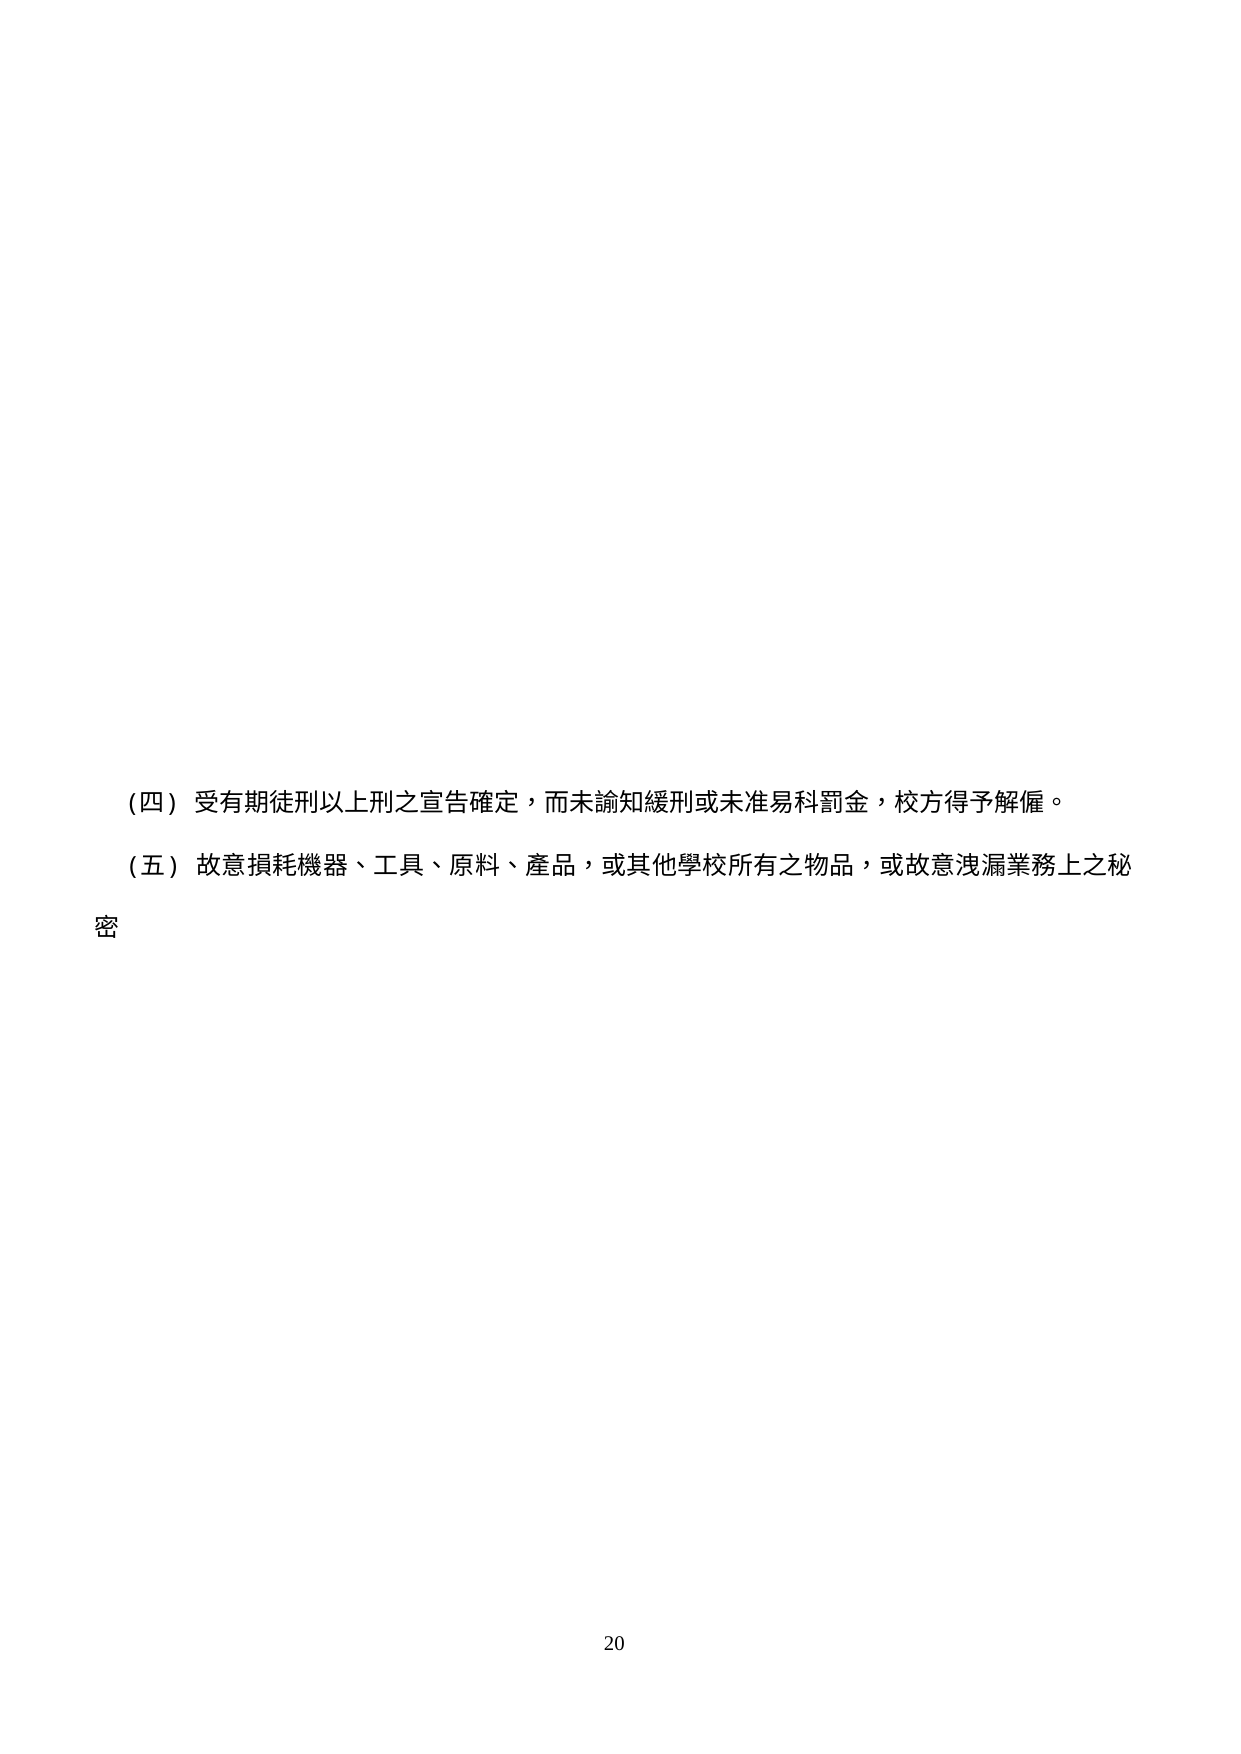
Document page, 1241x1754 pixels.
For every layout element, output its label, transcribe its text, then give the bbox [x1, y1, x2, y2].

text (五) 故意損耗機器、工具、原料、產品，或其他學校所有之物品，或故意洩漏業務上之秘密 [94, 822, 1134, 947]
text (四) 受有期徒刑以上刑之宣告確定，而未諭知緩刑或未准易科罰金，校方得予解僱。 [94, 759, 1134, 822]
